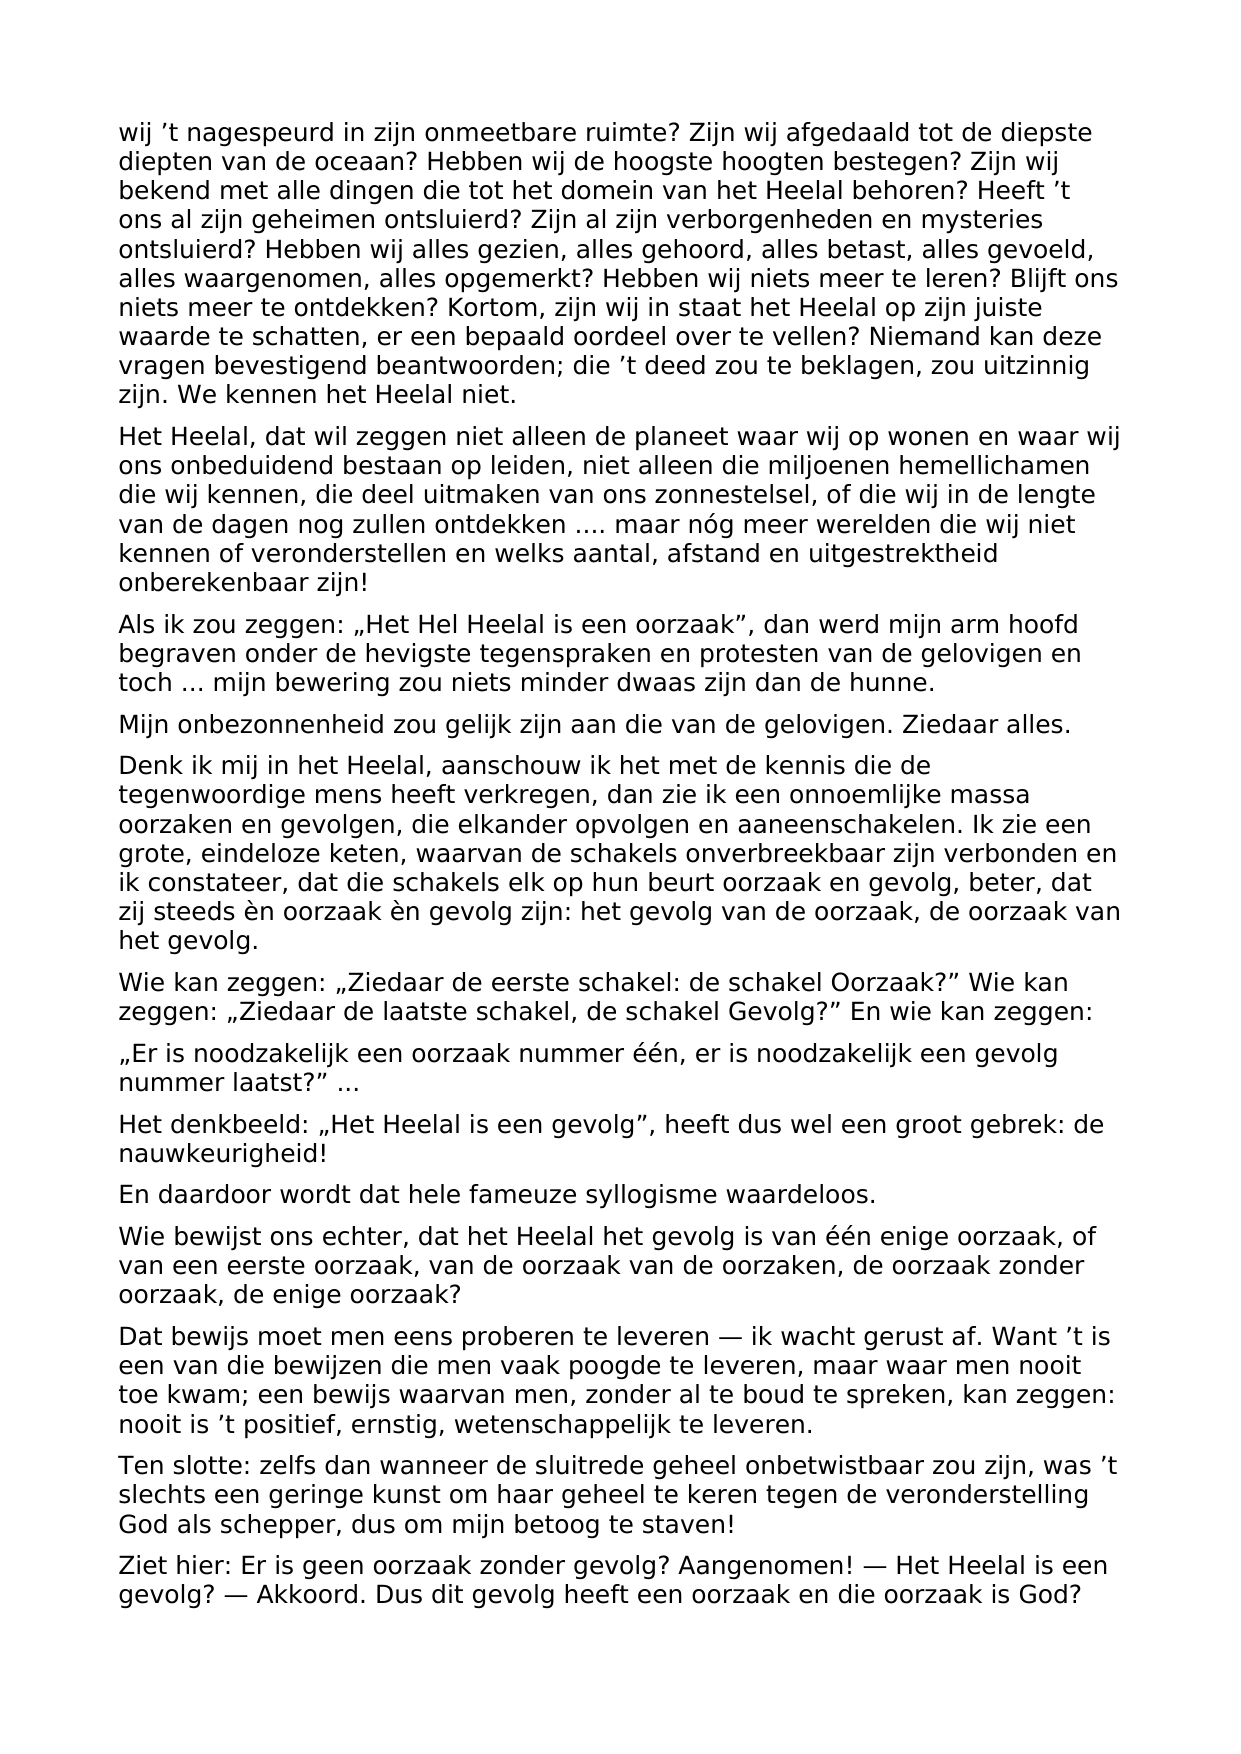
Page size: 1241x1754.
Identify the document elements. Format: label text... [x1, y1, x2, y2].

text wij ’t nagespeurd in zijn onmeetbare ruimte? Zijn wij afgedaald tot de diepste diepten van de oceaan? Hebben wij de hoogste hoogten bestegen? Zijn wij bekend met alle dingen die tot het domein van het Heelal behoren? Heeft ’t ons al zijn geheimen ontsluierd? Zijn al zijn verborgenheden en mysteries ontsluierd? Hebben wij alles gezien, alles gehoord, alles betast, alles gevoeld, alles waargenomen, alles opgemerkt? Hebben wij niets meer te leren? Blijft ons niets meer te ontdekken? Kortom, zijn wij in staat het Heelal op zijn juiste waarde te schatten, er een bepaald oordeel over te vellen? Niemand kan deze vragen bevestigend beantwoorden; die ’t deed zou te beklagen, zou uitzinnig zijn. We kennen het Heelal niet. [118, 118, 1122, 410]
text Als ik zou zeggen: „Het Hel Heelal is een oorzaak”, dan werd mijn arm hoofd begraven onder de hevigste tegenspraken en protesten van de gelovigen en toch ... mijn bewering zou niets minder dwaas zijn dan de hunne. [118, 610, 1122, 697]
text Wie kan zeggen: „Ziedaar de eerste schakel: de schakel Oorzaak?” Wie kan zeggen: „Ziedaar de laatste schakel, de schakel Gevolg?” En wie kan zeggen: [118, 968, 1122, 1026]
text Het Heelal, dat wil zeggen niet alleen de planeet waar wij op wonen en waar wij ons onbeduidend bestaan op leiden, niet alleen die miljoenen hemellichamen die wij kennen, die deel uitmaken van ons zonnestelsel, of die wij in de lengte van de dagen nog zullen ontdekken .... maar nóg meer werelden die wij niet kennen of veronderstellen en welks aantal, afstand en uitgestrektheid onberekenbaar zijn! [118, 422, 1122, 597]
text Dat bewijs moet men eens proberen te leveren — ik wacht gerust af. Want ’t is een van die bewijzen die men vaak poogde te leveren, maar waar men nooit toe kwam; een bewijs waarvan men, zonder al te boud te spreken, kan zeggen: nooit is ’t positief, ernstig, wetenschappelijk te leveren. [118, 1322, 1122, 1439]
text Mijn onbezonnenheid zou gelijk zijn aan die van de gelovigen. Ziedaar alles. [118, 710, 1122, 739]
text Ziet hier: Er is geen oorzaak zonder gevolg? Aangenomen! — Het Heelal is een gevolg? — Akkoord. Dus dit gevolg heeft een oorzaak en die oorzaak is God? [118, 1551, 1122, 1610]
text Ten slotte: zelfs dan wanneer de sluitrede geheel onbetwistbaar zou zijn, was ’t slechts een geringe kunst om haar geheel te keren tegen de veronderstelling God als schepper, dus om mijn betoog te staven! [118, 1451, 1122, 1539]
text Denk ik mij in het Heelal, aanschouw ik het met de kennis die de tegenwoordige mens heeft verkregen, dan zie ik een onnoemlijke massa oorzaken en gevolgen, die elkander opvolgen en aaneenschakelen. Ik zie een grote, eindeloze keten, waarvan de schakels onverbreekbaar zijn verbonden en ik constateer, dat die schakels elk op hun beurt oorzaak en gevolg, beter, dat zij steeds èn oorzaak èn gevolg zijn: het gevolg van de oorzaak, de oorzaak van het gevolg. [118, 751, 1122, 956]
text Het denkbeeld: „Het Heelal is een gevolg”, heeft dus wel een groot gebrek: de nauwkeurigheid! [118, 1110, 1122, 1168]
text „Er is noodzakelijk een oorzaak nummer één, er is noodzakelijk een gevolg nummer laatst?” ... [118, 1039, 1122, 1097]
text Wie bewijst ons echter, dat het Heelal het gevolg is van één enige oorzaak, of van een eerste oorzaak, van de oorzaak van de oorzaken, de oorzaak zonder oorzaak, de enige oorzaak? [118, 1222, 1122, 1310]
text En daardoor wordt dat hele fameuze syllogisme waardeloos. [118, 1181, 1122, 1210]
